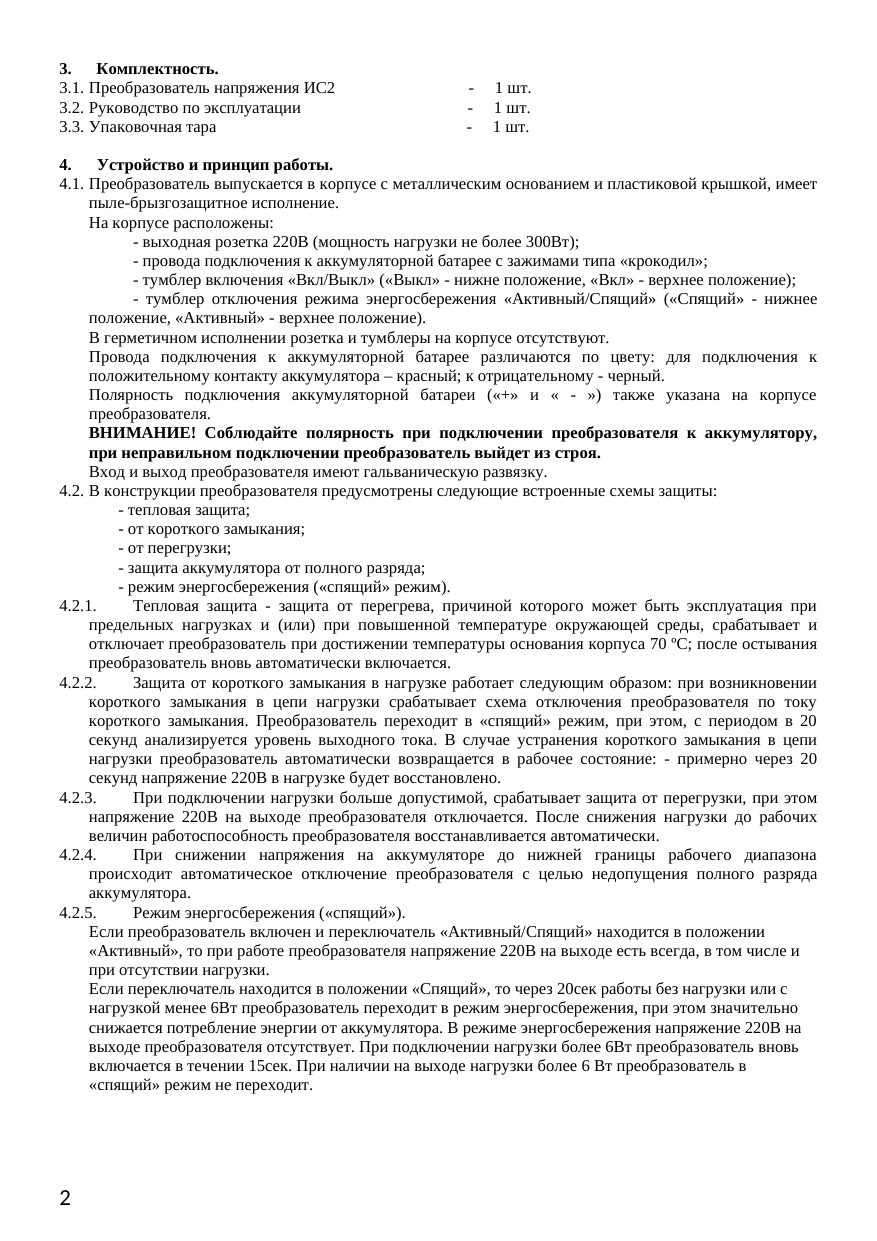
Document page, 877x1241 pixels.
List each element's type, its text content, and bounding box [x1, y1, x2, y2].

text В герметичном исполнении розетка и тумблеры на корпусе отсутствуют. [89, 327, 818, 347]
list На корпусе расположены: [89, 212, 818, 232]
list Упаковочная тара - 1 шт. [59, 117, 818, 136]
list Преобразователь выпускается в корпусе с металлическим основанием и пластиковой крышкой, имеет пыле-брызгозащитное исполнение. [59, 174, 818, 212]
list - тумблер включения «Вкл/Выкл» («Выкл» - нижне положение, «Вкл» - верхнее положение); [89, 270, 818, 289]
list Если переключатель находится в положении «Спящий», то через 20сек работы без нагрузки или с нагрузкой менее 6Вт преобразователь переходит в режим энергосбережения, при этом значительно снижается потребление энергии от аккумулятора. В режиме энергосбережения напряжение 220В на выходе преобразователя отсутствует. При подключении нагрузки более 6Вт преобразователь вновь включается в течении 15сек. При наличии на выходе нагрузки более 6 Вт преобразователь в «спящий» режим не переходит. [89, 979, 818, 1094]
text - режим энергосбережения («спящий» режим). [118, 577, 818, 596]
list Комплектность. [59, 59, 818, 78]
text Провода подключения к аккумуляторной батарее различаются по цвету: для подключения к положительному контакту аккумулятора – красный; к отрицательному - черный. [89, 347, 818, 385]
text - тепловая защита; [118, 500, 818, 519]
list Если преобразователь включен и переключатель «Активный/Спящий» находится в положении «Активный», то при работе преобразователя напряжение 220В на выходе есть всегда, в том числе и при отсутствии нагрузки. [89, 922, 818, 979]
list Преобразователь напряжения ИС2 - 1 шт. [59, 78, 818, 97]
list ВНИМАНИЕ! Соблюдайте полярность при подключении преобразователя к аккумулятору, при неправильном подключении преобразователь выйдет из строя. [89, 423, 818, 462]
list Руководство по эксплуатации - 1 шт. [59, 97, 818, 117]
list Защита от короткого замыкания в нагрузке работает следующим образом: при возникновении короткого замыкания в цепи нагрузки срабатывает схема отключения преобразователя по току короткого замыкания. Преобразователь переходит в «спящий» режим, при этом, с периодом в 20 секунд анализируется уровень выходного тока. В случае устранения короткого замыкания в цепи нагрузки преобразователь автоматически возвращается в рабочее состояние: - примерно через 20 секунд напряжение 220В в нагрузке будет восстановлено. [59, 672, 818, 787]
list - провода подключения к аккумуляторной батарее с зажимами типа «крокодил»; [89, 251, 818, 270]
list Полярность подключения аккумуляторной батареи («+» и « - ») также указана на корпусе преобразователя. [89, 385, 818, 423]
list В конструкции преобразователя предусмотрены следующие встроенные схемы защиты: [59, 481, 818, 500]
list - выходная розетка 220В (мощность нагрузки не более 300Вт); [89, 232, 818, 251]
list - тумблер отключения режима энергосбережения «Активный/Спящий» («Спящий» - нижнее положение, «Активный» - верхнее положение). [89, 289, 818, 327]
text - от перегрузки; [118, 538, 818, 557]
text - защита аккумулятора от полного разряда; [118, 557, 818, 577]
list При снижении напряжения на аккумуляторе до нижней границы рабочего диапазона происходит автоматическое отключение преобразователя с целью недопущения полного разряда аккумулятора. [59, 845, 818, 902]
list Режим энергосбережения («спящий»). [59, 902, 818, 922]
text - от короткого замыкания; [118, 519, 818, 538]
list При подключении нагрузки больше допустимой, срабатывает защита от перегрузки, при этом напряжение 220В на выходе преобразователя отключается. После снижения нагрузки до рабочих величин работоспособность преобразователя восстанавливается автоматически. [59, 787, 818, 845]
list Тепловая защита - защита от перегрева, причиной которого может быть эксплуатация при предельных нагрузках и (или) при повышенной температуре окружающей среды, срабатывает и отключает преобразователь при достижении температуры основания корпуса 70 ºС; после остывания преобразователь вновь автоматически включается. [59, 596, 818, 672]
list Вход и выход преобразователя имеют гальваническую развязку. [89, 462, 818, 481]
list Устройство и принцип работы. [59, 155, 818, 174]
